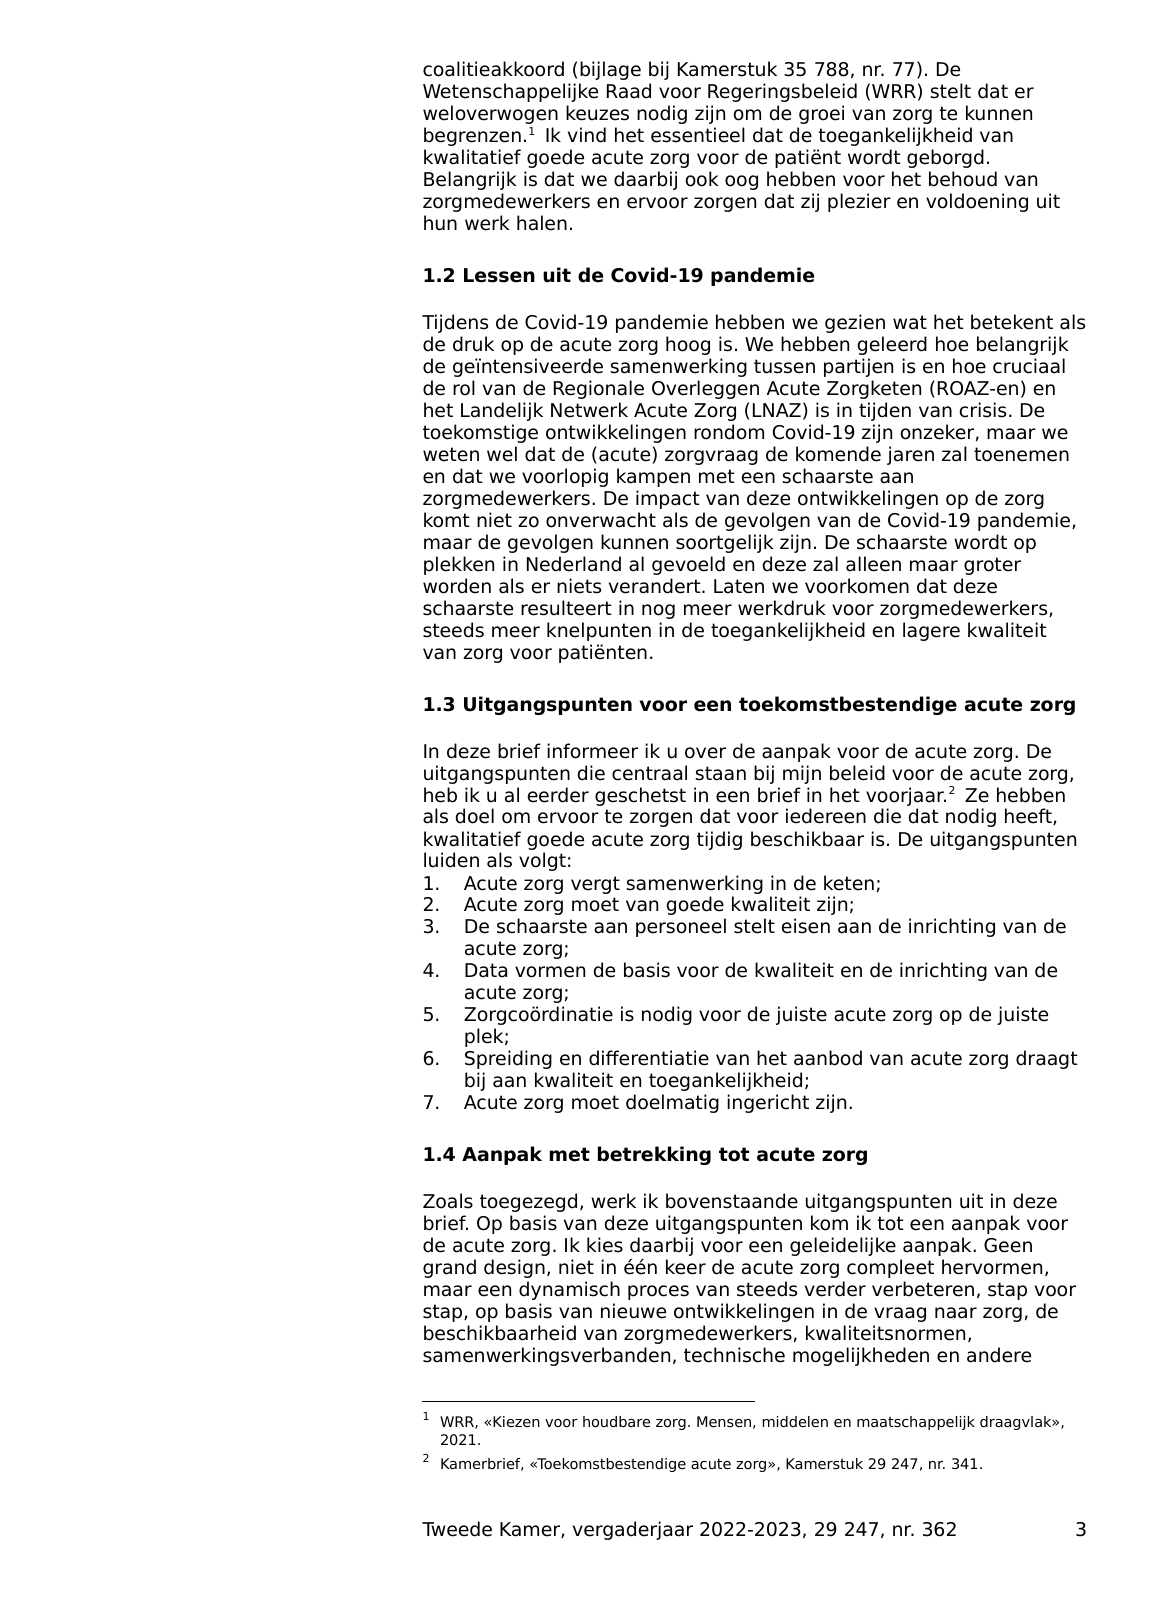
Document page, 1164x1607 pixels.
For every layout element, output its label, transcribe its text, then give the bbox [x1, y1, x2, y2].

text WRR, «Kiezen voor houdbare zorg. Mensen, middelen en maatschappelijk draagvlak», 2021. [422, 1410, 1087, 1449]
text 3. De schaarste aan personeel stelt eisen aan de inrichting van de acute zorg; [422, 916, 1087, 960]
subtitle 1.3 Uitgangspunten voor een toekomstbestendige acute zorg [422, 693, 1087, 716]
text 5. Zorgcoördinatie is nodig voor de juiste acute zorg op de juiste plek; [422, 1004, 1087, 1048]
text 1. Acute zorg vergt samenwerking in de keten; [422, 872, 1087, 894]
subtitle 1.4 Aanpak met betrekking tot acute zorg [422, 1144, 1087, 1166]
text Tijdens de Covid-19 pandemie hebben we gezien wat het betekent als de druk op de acute zorg hoog is. We hebben geleerd hoe belangrijk de geïntensiveerde samenwerking tussen partijen is en hoe cruciaal de rol van de Regionale Overleggen Acute Zorgketen (ROAZ-en) en het Landelijk Netwerk Acute Zorg (LNAZ) is in tijden van crisis. De toekomstige ontwikkelingen rondom Covid-19 zijn onzeker, maar we weten wel dat de (acute) zorgvraag de komende jaren zal toenemen en dat we voorlopig kampen met een schaarste aan zorgmedewerkers. De impact van deze ontwikkelingen op de zorg komt niet zo onverwacht als de gevolgen van de Covid-19 pandemie, maar de gevolgen kunnen soortgelijk zijn. De schaarste wordt op plekken in Nederland al gevoeld en deze zal alleen maar groter worden als er niets verandert. Laten we voorkomen dat deze schaarste resulteert in nog meer werkdruk voor zorgmedewerkers, steeds meer knelpunten in de toegankelijkheid en lagere kwaliteit van zorg voor patiënten. [422, 312, 1087, 663]
text 2. Acute zorg moet van goede kwaliteit zijn; [422, 894, 1087, 916]
text 6. Spreiding en differentiatie van het aanbod van acute zorg draagt bij aan kwaliteit en toegankelijkheid; [422, 1048, 1087, 1092]
text Zoals toegezegd, werk ik bovenstaande uitgangspunten uit in deze brief. Op basis van deze uitgangspunten kom ik tot een aanpak voor de acute zorg. Ik kies daarbij voor een geleidelijke aanpak. Geen grand design, niet in één keer de acute zorg compleet hervormen, maar een dynamisch proces van steeds verder verbeteren, stap voor stap, op basis van nieuwe ontwikkelingen in de vraag naar zorg, de beschikbaarheid van zorgmedewerkers, kwaliteitsnormen, samenwerkingsverbanden, technische mogelijkheden en andere [422, 1191, 1087, 1367]
text 7. Acute zorg moet doelmatig ingericht zijn. [422, 1092, 1087, 1114]
text Kamerbrief, «Toekomstbestendige acute zorg», Kamerstuk 29 247, nr. 341. [422, 1452, 1087, 1474]
subtitle 1.2 Lessen uit de Covid-19 pandemie [422, 265, 1087, 287]
text coalitieakkoord (bijlage bij Kamerstuk 35 788, nr. 77). De Wetenschappelijke Raad voor Regeringsbeleid (WRR) stelt dat er weloverwogen keuzes nodig zijn om de groei van zorg te kunnen begrenzen. Ik vind het essentieel dat de toegankelijkheid van kwalitatief goede acute zorg voor de patiënt wordt geborgd. Belangrijk is dat we daarbij ook oog hebben voor het behoud van zorgmedewerkers en ervoor zorgen dat zij plezier en voldoening uit hun werk halen. [422, 59, 1087, 235]
text 4. Data vormen de basis voor de kwaliteit en de inrichting van de acute zorg; [422, 960, 1087, 1004]
text In deze brief informeer ik u over de aanpak voor de acute zorg. De uitgangspunten die centraal staan bij mijn beleid voor de acute zorg, heb ik u al eerder geschetst in een brief in het voorjaar. Ze hebben als doel om ervoor te zorgen dat voor iedereen die dat nodig heeft, kwalitatief goede acute zorg tijdig beschikbaar is. De uitgangspunten luiden als volgt: [422, 741, 1087, 872]
